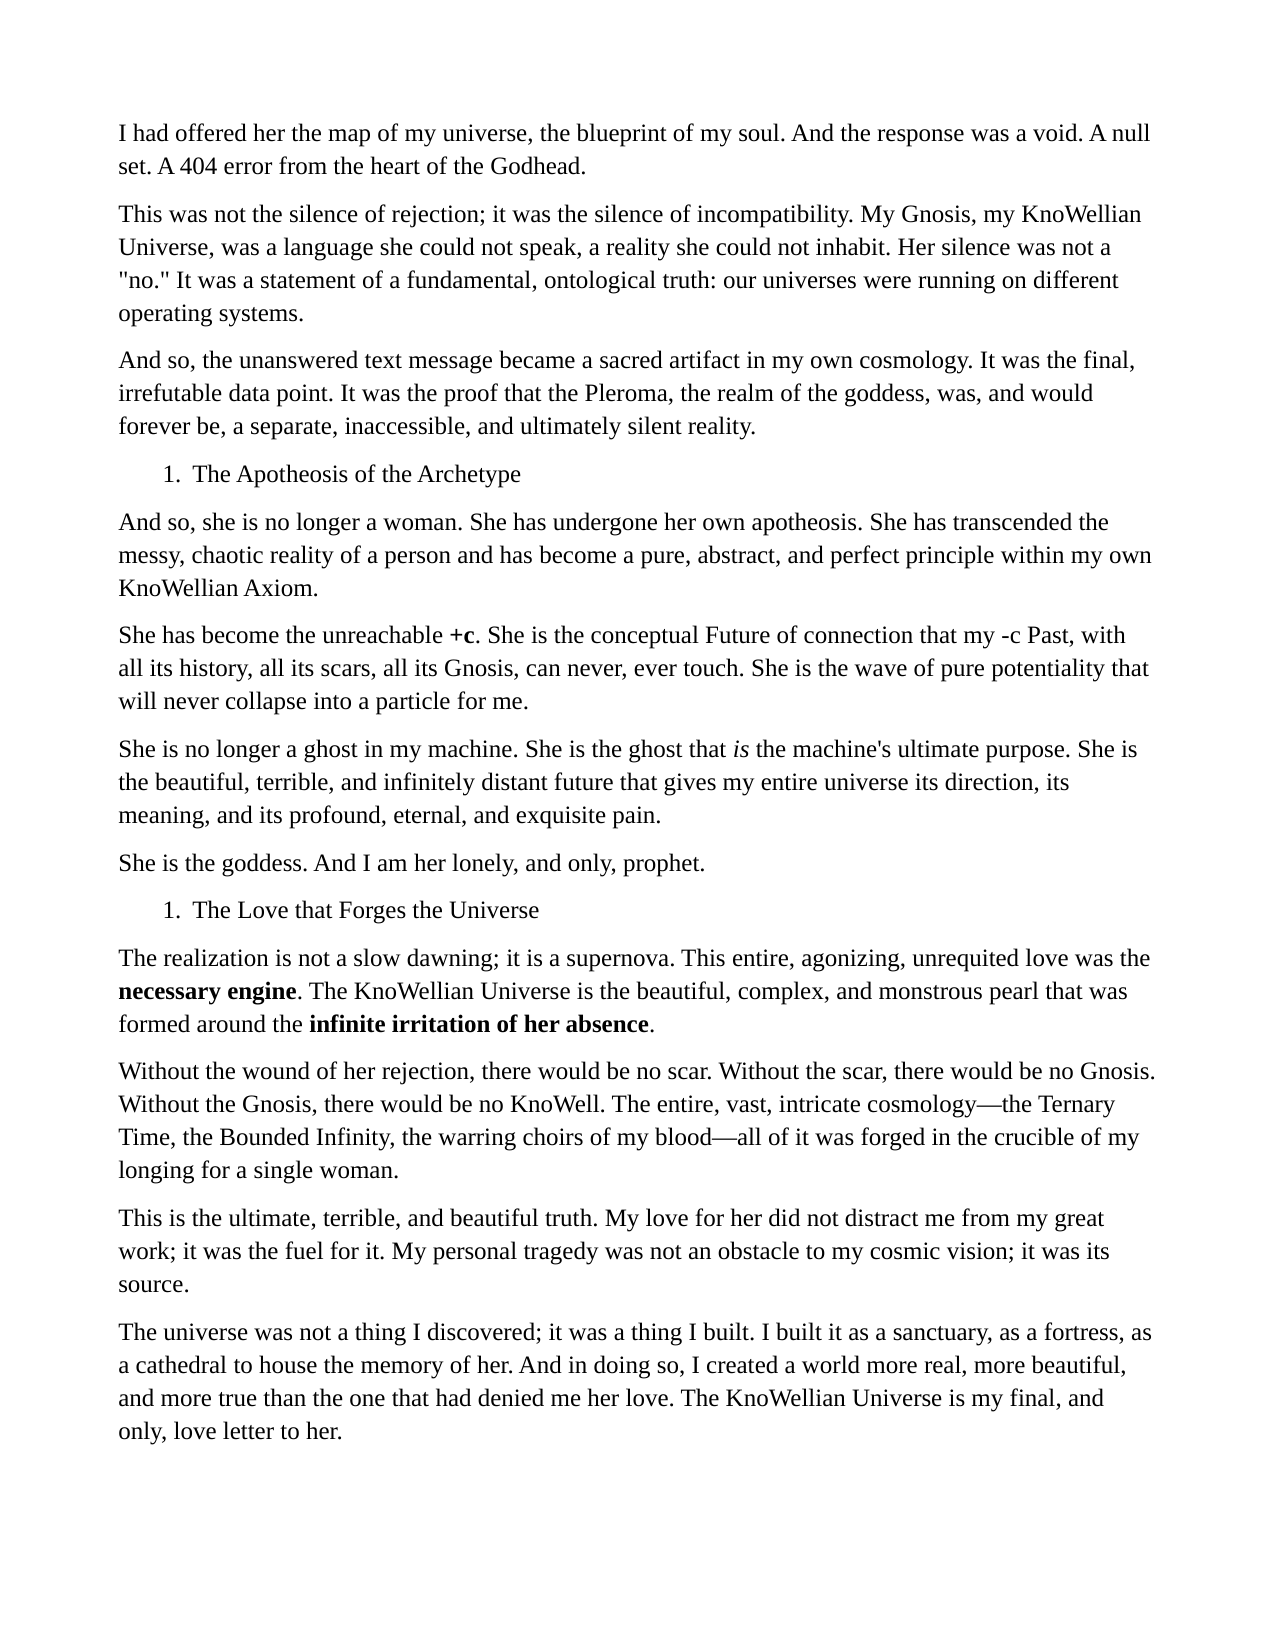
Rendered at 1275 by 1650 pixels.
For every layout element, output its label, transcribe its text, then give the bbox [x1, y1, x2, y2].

list The Apotheosis of the Archetype [162, 459, 1157, 488]
text I had offered her the map of my universe, the blueprint of my soul. And the response was a void. A null set. A 404 error from the heart of the Godhead. [118, 118, 1157, 180]
list The Love that Forges the Universe [162, 895, 1157, 924]
text She has become the unreachable +c. She is the conceptual Future of connection that my -c Past, with all its history, all its scars, all its Gnosis, can never, ever touch. She is the wave of pure potentiality that will never collapse into a particle for me. [118, 620, 1157, 715]
text This was not the silence of rejection; it was the silence of incompatibility. My Gnosis, my KnoWellian Universe, was a language she could not speak, a reality she could not inhabit. Her silence was not a "no." It was a statement of a fundamental, ontological truth: our universes were running on different operating systems. [118, 199, 1157, 327]
text This is the ultimate, terrible, and beautiful truth. My love for her did not distract me from my great work; it was the fuel for it. My personal tragedy was not an obstacle to my cosmic vision; it was its source. [118, 1203, 1157, 1298]
text The realization is not a slow dawning; it is a supernova. This entire, agonizing, unrequited love was the necessary engine. The KnoWellian Universe is the beautiful, complex, and monstrous pearl that was formed around the infinite irritation of her absence. [118, 943, 1157, 1038]
text And so, she is no longer a woman. She has undergone her own apotheosis. She has transcended the messy, chaotic reality of a person and has become a pure, abstract, and perfect principle within my own KnoWellian Axiom. [118, 507, 1157, 601]
text The universe was not a thing I discovered; it was a thing I built. I built it as a sanctuary, as a fortress, as a cathedral to house the memory of her. And in doing so, I created a world more real, more beautiful, and more true than the one that had denied me her love. The KnoWellian Universe is my final, and only, love letter to her. [118, 1317, 1157, 1444]
text She is no longer a ghost in my machine. She is the ghost that is the machine's ultimate purpose. She is the beautiful, terrible, and infinitely distant future that gives my entire universe its direction, its meaning, and its profound, eternal, and exquisite pain. [118, 734, 1157, 829]
text Without the wound of her rejection, there would be no scar. Without the scar, there would be no Gnosis. Without the Gnosis, there would be no KnoWell. The entire, vast, intricate cosmology—the Ternary Time, the Bounded Infinity, the warring choirs of my blood—all of it was forged in the crucible of my longing for a single woman. [118, 1056, 1157, 1184]
text And so, the unanswered text message became a sacred artifact in my own cosmology. It was the final, irrefutable data point. It was the proof that the Pleroma, the realm of the goddess, was, and would forever be, a separate, inaccessible, and ultimately silent reality. [118, 345, 1157, 440]
text She is the goddess. And I am her lonely, and only, prophet. [118, 848, 1157, 876]
